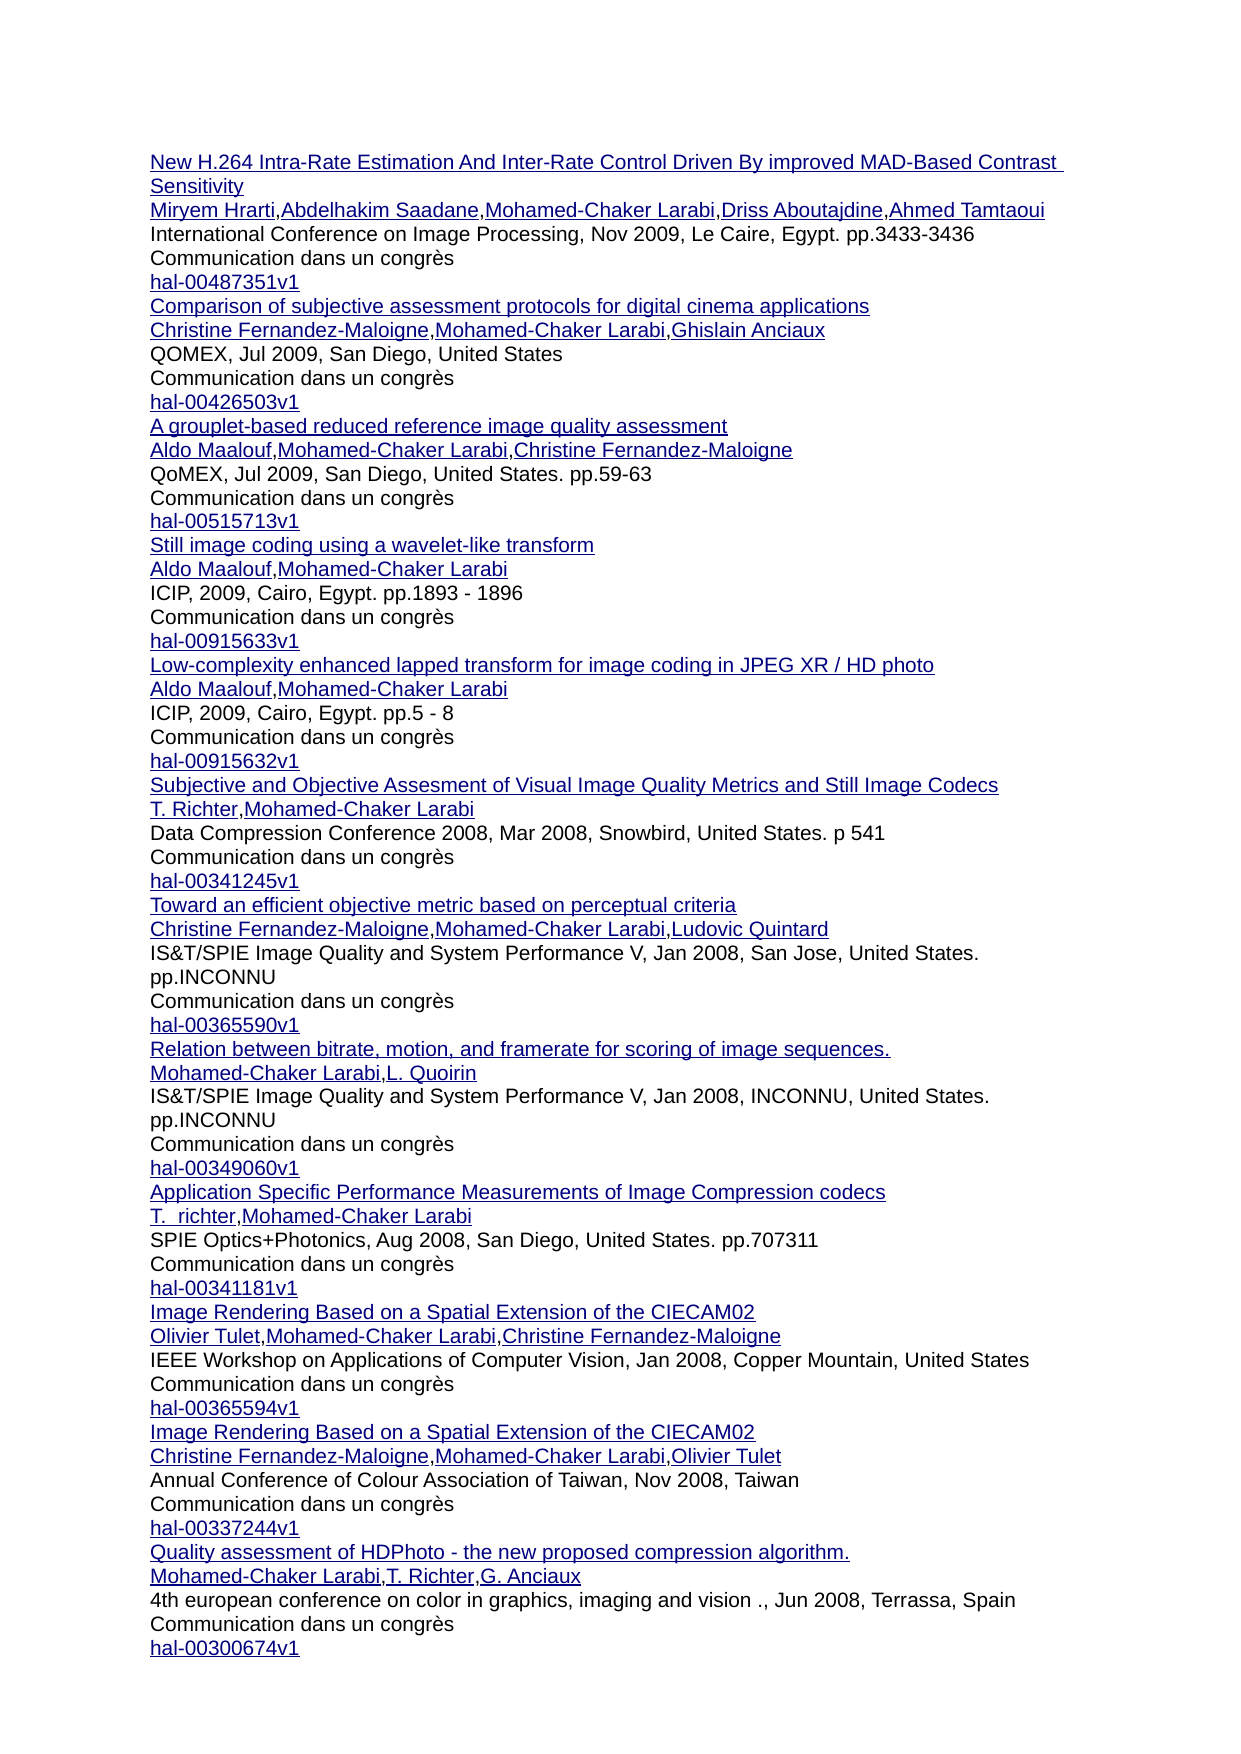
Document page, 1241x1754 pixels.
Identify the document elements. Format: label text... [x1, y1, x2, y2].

table_cell Image Rendering Based on a Spatial Extension of the CIECAM02 Olivier Tulet,Mohamed-Chaker Larabi,Christine Fernandez-Maloigne IEEE Workshop on Applications of Computer Vision, Jan 2008, Copper Mountain, United States Communication dans un congrès hal-00365594v1 [150, 1300, 1090, 1420]
table_cell Low-complexity enhanced lapped transform for image coding in JPEG XR / HD photo Aldo Maalouf,Mohamed-Chaker Larabi ICIP, 2009, Cairo, Egypt. pp.5 - 8 Communication dans un congrès hal-00915632v1 [150, 653, 1090, 773]
table_cell Comparison of subjective assessment protocols for digital cinema applications Christine Fernandez-Maloigne,Mohamed-Chaker Larabi,Ghislain Anciaux QOMEX, Jul 2009, San Diego, United States Communication dans un congrès hal-00426503v1 [150, 294, 1090, 413]
table_cell Quality assessment of HDPhoto - the new proposed compression algorithm. Mohamed-Chaker Larabi,T. Richter,G. Anciaux 4th european conference on color in graphics, imaging and vision ., Jun 2008, Terrassa, Spain Communication dans un congrès hal-00300674v1 [150, 1540, 1090, 1659]
table_cell Toward an efficient objective metric based on perceptual criteria Christine Fernandez-Maloigne,Mohamed-Chaker Larabi,Ludovic Quintard IS&T/SPIE Image Quality and System Performance V, Jan 2008, San Jose, United States. pp.INCONNU Communication dans un congrès hal-00365590v1 [150, 893, 1090, 1036]
table_cell Still image coding using a wavelet-like transform Aldo Maalouf,Mohamed-Chaker Larabi ICIP, 2009, Cairo, Egypt. pp.1893 - 1896 Communication dans un congrès hal-00915633v1 [150, 533, 1090, 653]
table_cell Image Rendering Based on a Spatial Extension of the CIECAM02 Christine Fernandez-Maloigne,Mohamed-Chaker Larabi,Olivier Tulet Annual Conference of Colour Association of Taiwan, Nov 2008, Taiwan Communication dans un congrès hal-00337244v1 [150, 1420, 1090, 1539]
table_cell New H.264 Intra-Rate Estimation And Inter-Rate Control Driven By improved MAD-Based Contrast Sensitivity Miryem Hrarti,Abdelhakim Saadane,Mohamed-Chaker Larabi,Driss Aboutajdine,Ahmed Tamtaoui International Conference on Image Processing, Nov 2009, Le Caire, Egypt. pp.3433-3436 Communication dans un congrès hal-00487351v1 [150, 150, 1090, 294]
table_cell Application Specific Performance Measurements of Image Compression codecs T. richter,Mohamed-Chaker Larabi SPIE Optics+Photonics, Aug 2008, San Diego, United States. pp.707311 Communication dans un congrès hal-00341181v1 [150, 1180, 1090, 1300]
table_cell Subjective and Objective Assesment of Visual Image Quality Metrics and Still Image Codecs T. Richter,Mohamed-Chaker Larabi Data Compression Conference 2008, Mar 2008, Snowbird, United States. p 541 Communication dans un congrès hal-00341245v1 [150, 773, 1090, 893]
table_cell A grouplet-based reduced reference image quality assessment Aldo Maalouf,Mohamed-Chaker Larabi,Christine Fernandez-Maloigne QoMEX, Jul 2009, San Diego, United States. pp.59-63 Communication dans un congrès hal-00515713v1 [150, 414, 1090, 533]
table_cell Relation between bitrate, motion, and framerate for scoring of image sequences. Mohamed-Chaker Larabi,L. Quoirin IS&T/SPIE Image Quality and System Performance V, Jan 2008, INCONNU, United States. pp.INCONNU Communication dans un congrès hal-00349060v1 [150, 1036, 1090, 1180]
